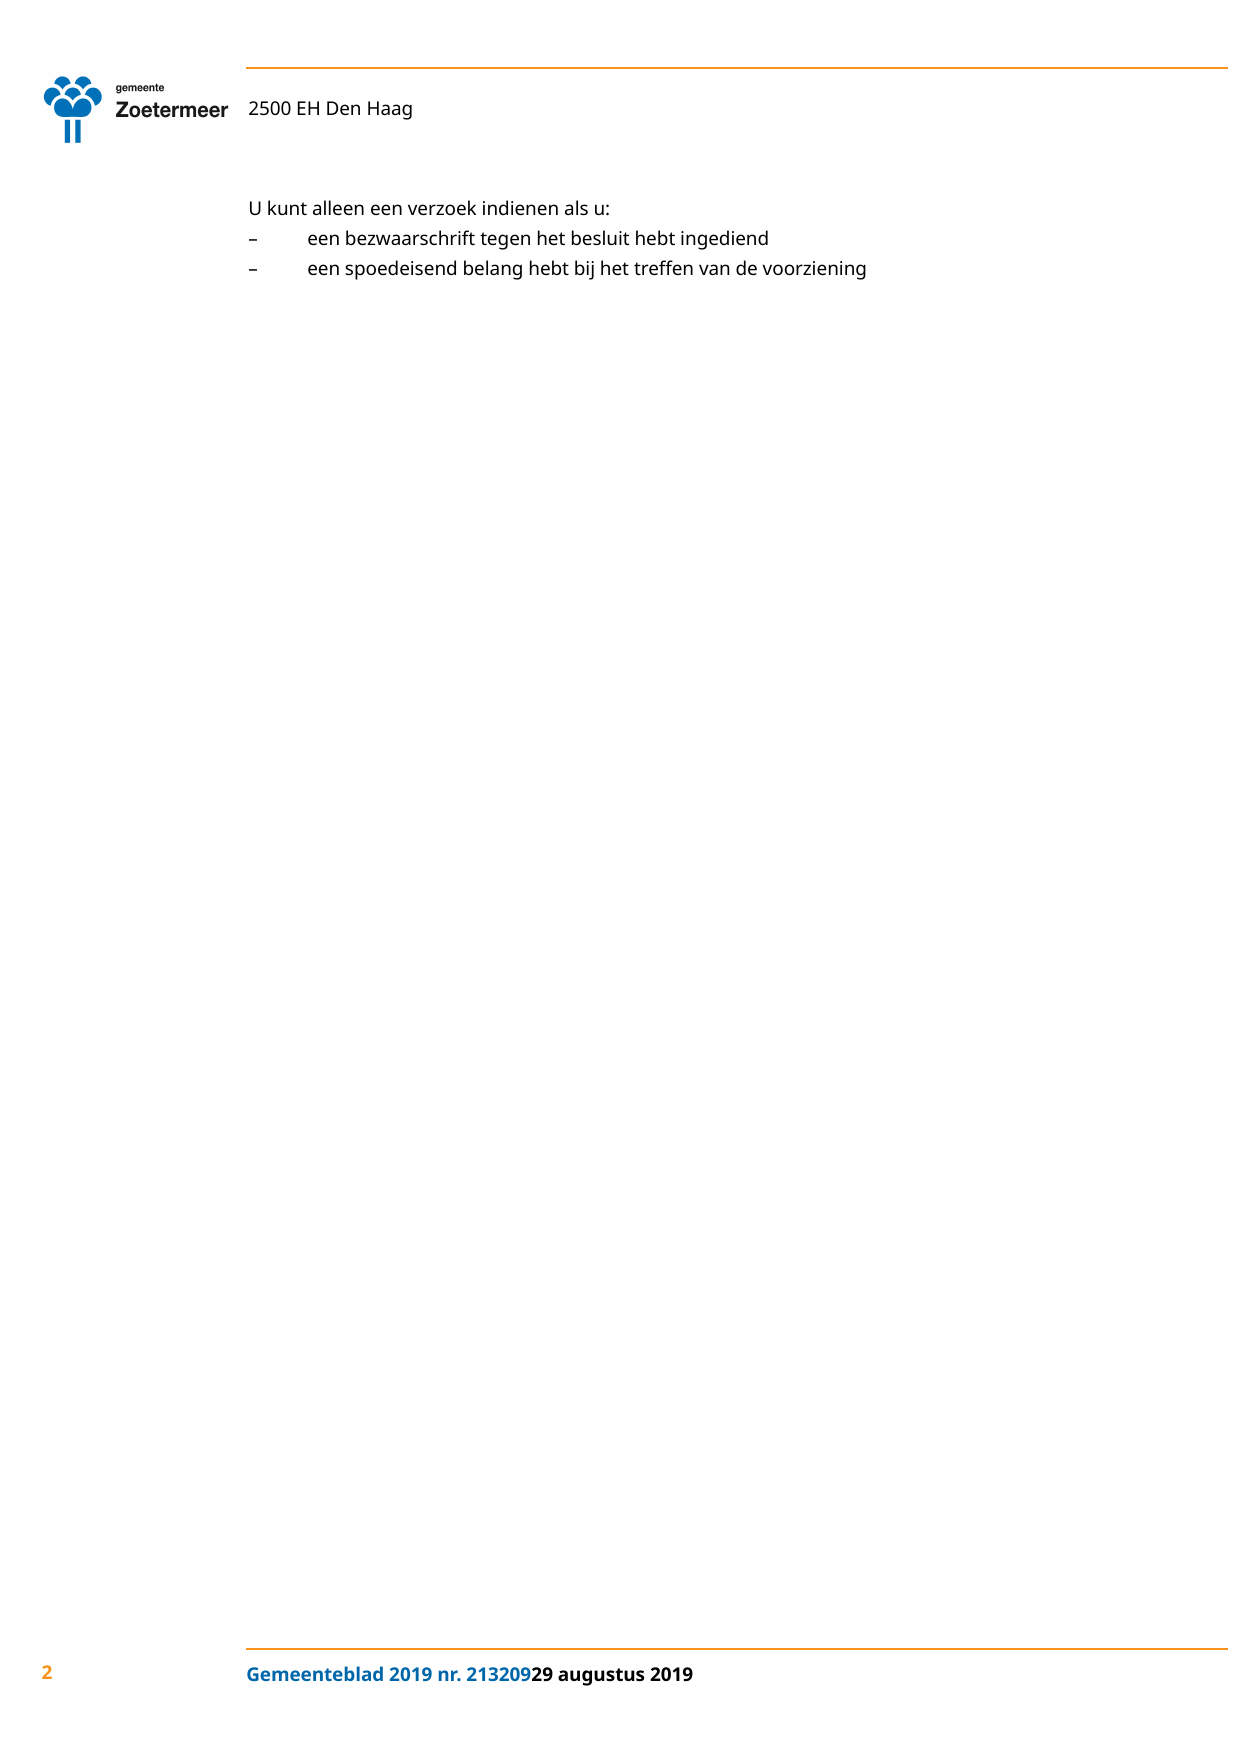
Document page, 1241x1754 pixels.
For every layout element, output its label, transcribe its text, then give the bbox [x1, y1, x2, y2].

text 2500 EH Den Haag [248, 95, 1152, 121]
list een bezwaarschrift tegen het besluit hebt ingediend [248, 225, 1152, 251]
list een spoedeisend belang hebt bij het treffen van de voorziening [248, 255, 1152, 281]
picture [41, 47, 231, 172]
text U kunt alleen een verzoek indienen als u: [248, 196, 1152, 221]
